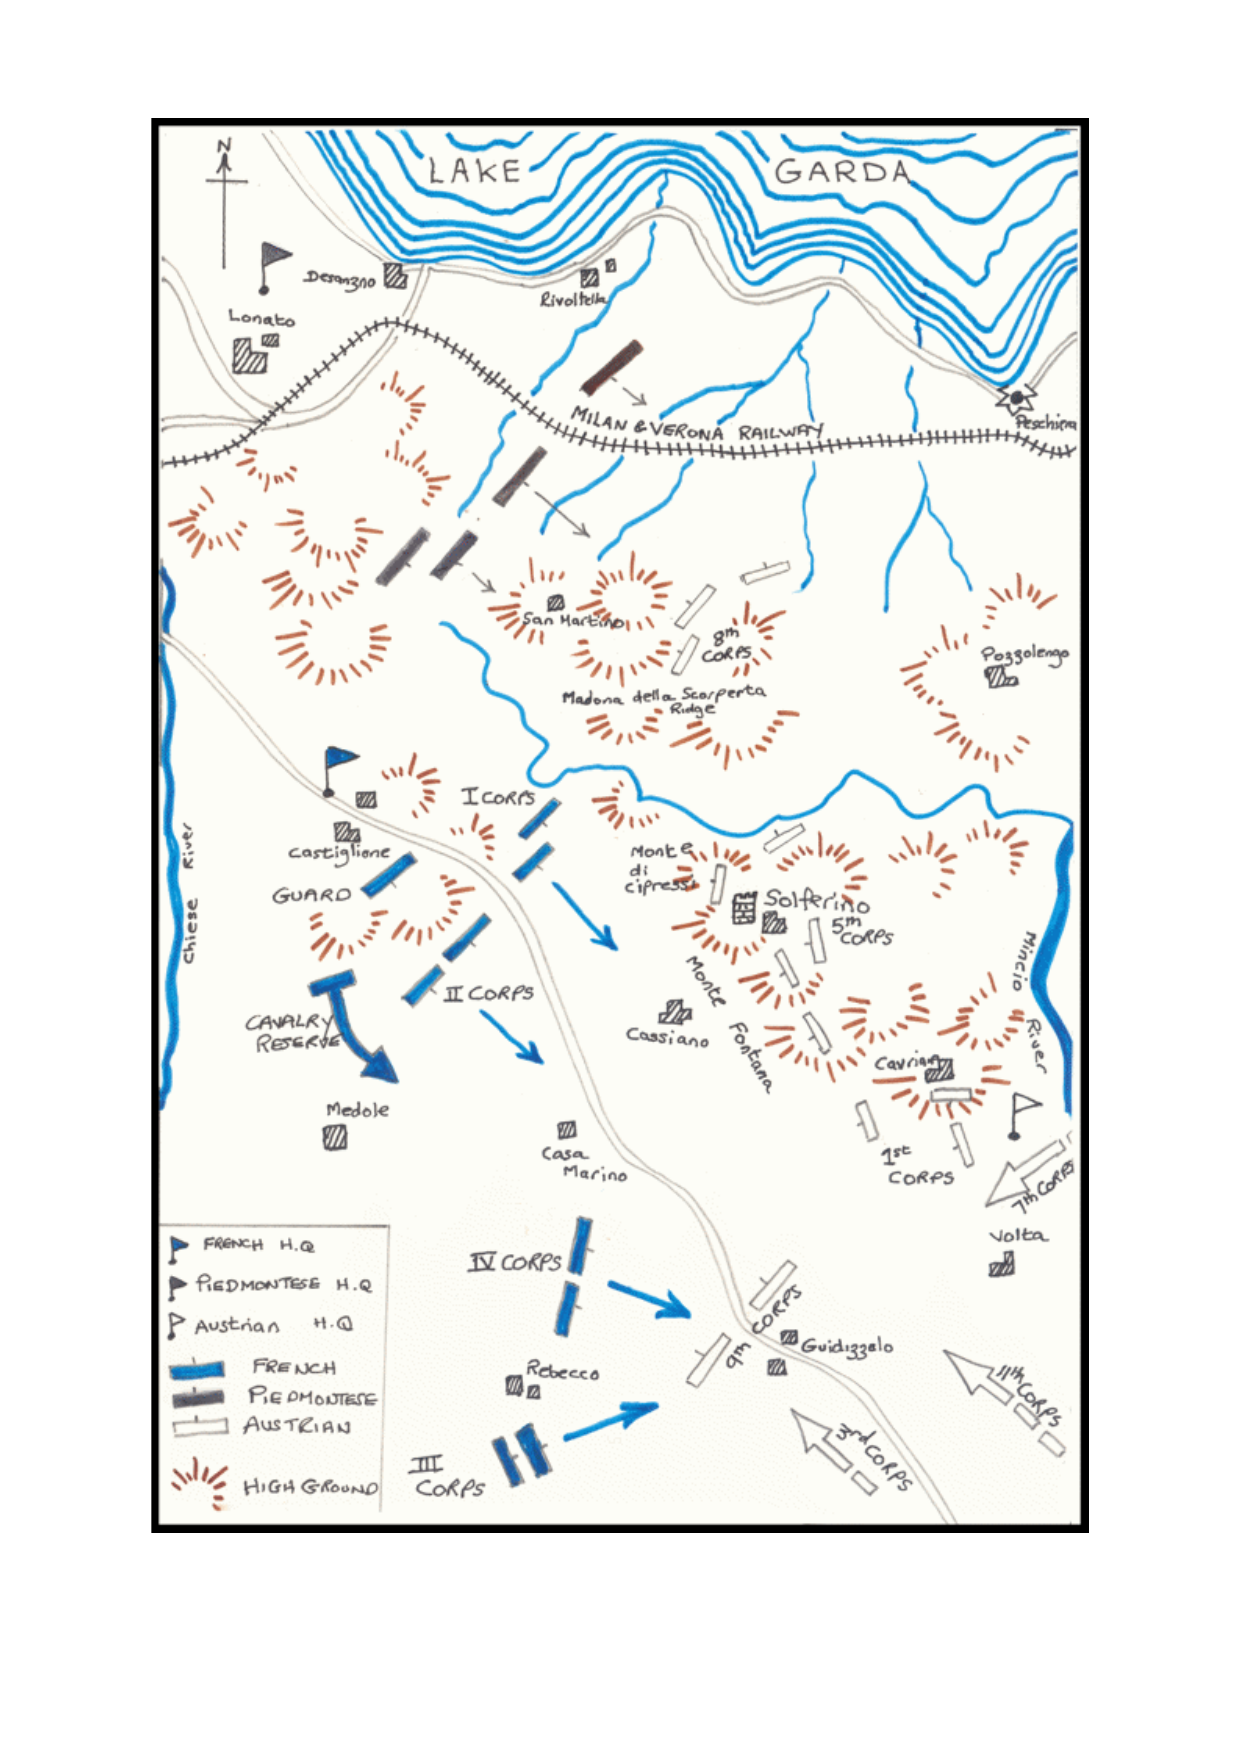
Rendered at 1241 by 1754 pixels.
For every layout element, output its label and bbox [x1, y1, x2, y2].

picture [151, 118, 1089, 1533]
